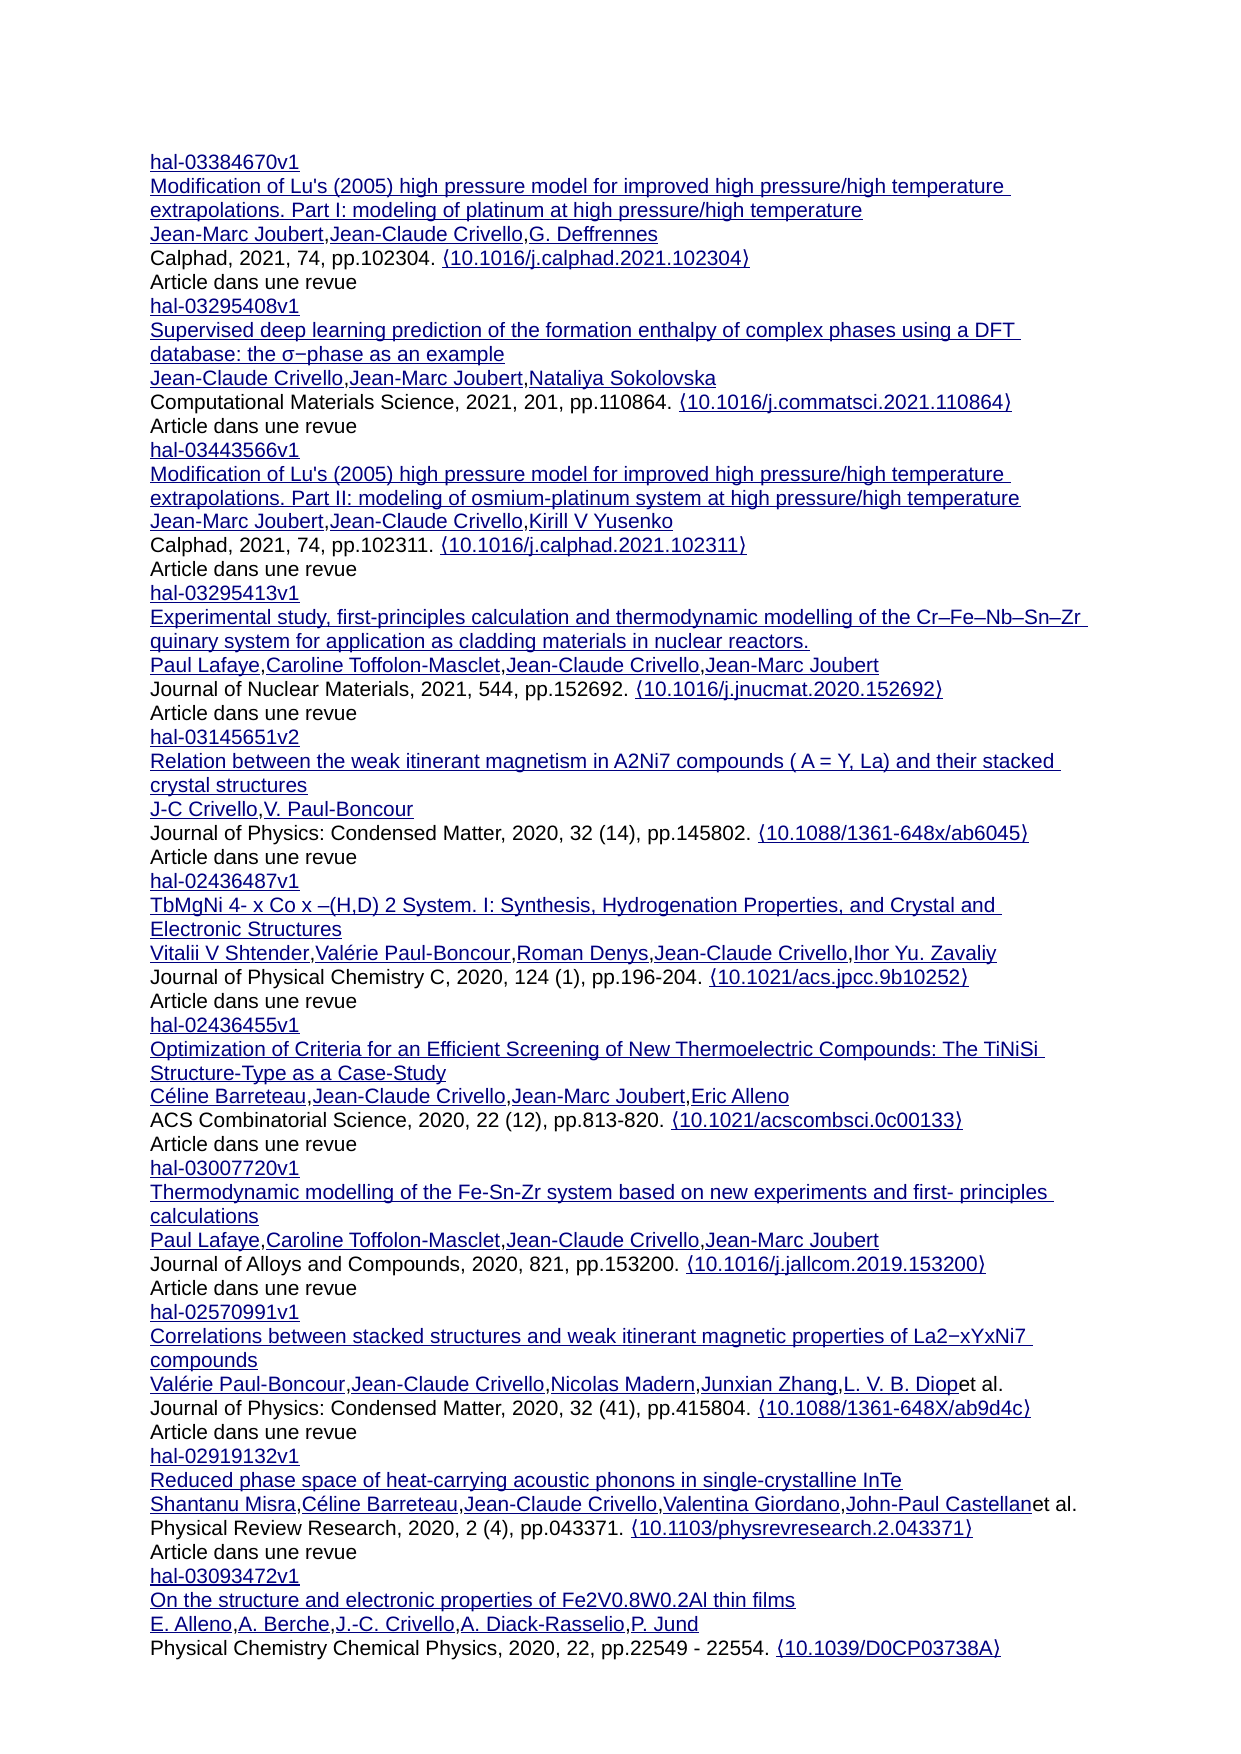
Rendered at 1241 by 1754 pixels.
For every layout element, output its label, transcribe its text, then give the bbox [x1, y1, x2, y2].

table_cell Reduced phase space of heat-carrying acoustic phonons in single-crystalline InTe Shantanu Misra,Céline Barreteau,Jean-Claude Crivello,Valentina Giordano,John-Paul Castellanet al. Physical Review Research, 2020, 2 (4), pp.043371. ⟨10.1103/physrevresearch.2.043371⟩ Article dans une revue hal-03093472v1 [150, 1468, 1090, 1587]
table_cell Thermodynamic modelling of the Fe-Sn-Zr system based on new experiments and first- principles calculations Paul Lafaye,Caroline Toffolon-Masclet,Jean-Claude Crivello,Jean-Marc Joubert Journal of Alloys and Compounds, 2020, 821, pp.153200. ⟨10.1016/j.jallcom.2019.153200⟩ Article dans une revue hal-02570991v1 [150, 1180, 1090, 1324]
table_cell Supervised deep learning prediction of the formation enthalpy of complex phases using a DFT database: the σ−phase as an example Jean-Claude Crivello,Jean-Marc Joubert,Nataliya Sokolovska Computational Materials Science, 2021, 201, pp.110864. ⟨10.1016/j.commatsci.2021.110864⟩ Article dans une revue hal-03443566v1 [150, 318, 1090, 461]
table_cell Optimization of Criteria for an Efficient Screening of New Thermoelectric Compounds: The TiNiSi Structure-Type as a Case-Study Céline Barreteau,Jean-Claude Crivello,Jean-Marc Joubert,Eric Alleno ACS Combinatorial Science, 2020, 22 (12), pp.813-820. ⟨10.1021/acscombsci.0c00133⟩ Article dans une revue hal-03007720v1 [150, 1036, 1090, 1180]
table_cell On the structure and electronic properties of Fe2V0.8W0.2Al thin films E. Alleno,A. Berche,J.-C. Crivello,A. Diack-Rasselio,P. Jund Physical Chemistry Chemical Physics, 2020, 22, pp.22549 - 22554. ⟨10.1039/D0CP03738A⟩ [150, 1588, 1090, 1659]
table_cell Experimental study, first-principles calculation and thermodynamic modelling of the Cr–Fe–Nb–Sn–Zr quinary system for application as cladding materials in nuclear reactors. Paul Lafaye,Caroline Toffolon-Masclet,Jean-Claude Crivello,Jean-Marc Joubert Journal of Nuclear Materials, 2021, 544, pp.152692. ⟨10.1016/j.jnucmat.2020.152692⟩ Article dans une revue hal-03145651v2 [150, 605, 1090, 749]
table_cell Relation between the weak itinerant magnetism in A2Ni7 compounds ( A = Y, La) and their stacked crystal structures J-C Crivello,V. Paul-Boncour Journal of Physics: Condensed Matter, 2020, 32 (14), pp.145802. ⟨10.1088/1361-648x/ab6045⟩ Article dans une revue hal-02436487v1 [150, 749, 1090, 893]
table_cell Modification of Lu's (2005) high pressure model for improved high pressure/high temperature extrapolations. Part II: modeling of osmium-platinum system at high pressure/high temperature Jean-Marc Joubert,Jean-Claude Crivello,Kirill V Yusenko Calphad, 2021, 74, pp.102311. ⟨10.1016/j.calphad.2021.102311⟩ Article dans une revue hal-03295413v1 [150, 461, 1090, 605]
table_cell Modification of Lu's (2005) high pressure model for improved high pressure/high temperature extrapolations. Part I: modeling of platinum at high pressure/high temperature Jean-Marc Joubert,Jean-Claude Crivello,G. Deffrennes Calphad, 2021, 74, pp.102304. ⟨10.1016/j.calphad.2021.102304⟩ Article dans une revue hal-03295408v1 [150, 174, 1090, 318]
table_cell Correlations between stacked structures and weak itinerant magnetic properties of La2−xYxNi7 compounds Valérie Paul-Boncour,Jean-Claude Crivello,Nicolas Madern,Junxian Zhang,L. V. B. Diopet al. Journal of Physics: Condensed Matter, 2020, 32 (41), pp.415804. ⟨10.1088/1361-648X/ab9d4c⟩ Article dans une revue hal-02919132v1 [150, 1324, 1090, 1468]
table_cell TbMgNi 4- x Co x –(H,D) 2 System. I: Synthesis, Hydrogenation Properties, and Crystal and Electronic Structures Vitalii V Shtender,Valérie Paul-Boncour,Roman Denys,Jean-Claude Crivello,Ihor Yu. Zavaliy Journal of Physical Chemistry C, 2020, 124 (1), pp.196-204. ⟨10.1021/acs.jpcc.9b10252⟩ Article dans une revue hal-02436455v1 [150, 893, 1090, 1036]
table_cell hal-03384670v1 [150, 150, 1090, 174]
